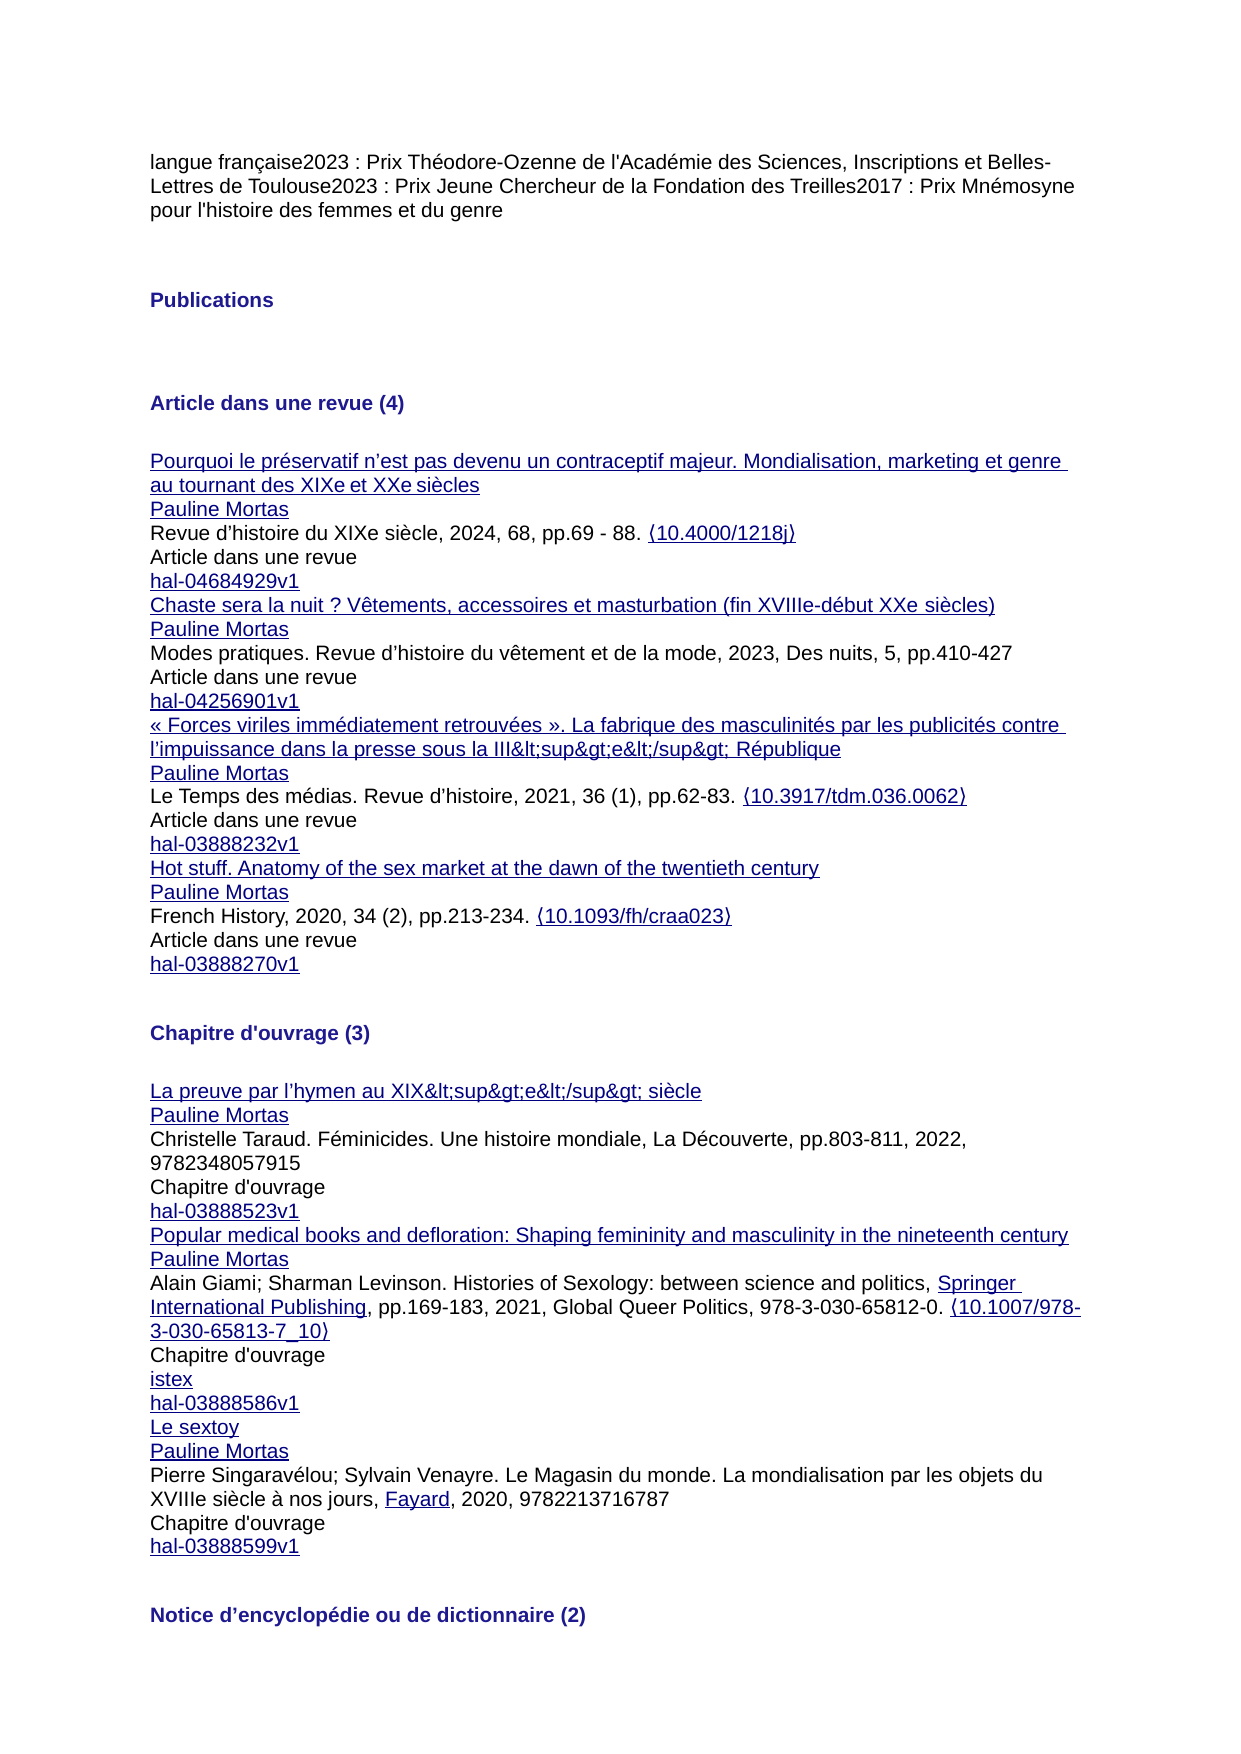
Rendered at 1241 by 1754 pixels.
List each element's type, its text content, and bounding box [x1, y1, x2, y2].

subtitle Article dans une revue (4) [150, 391, 1090, 414]
table_header La preuve par l’hymen au XIX&lt;sup&gt;e&lt;/sup&gt; siècle Pauline Mortas Christelle Taraud. Féminicides. Une histoire mondiale, La Découverte, pp.803-811, 2022, 9782348057915 Chapitre d'ouvrage hal-03888523v1 [150, 1079, 1090, 1223]
subtitle Chapitre d'ouvrage (3) [150, 1021, 1090, 1045]
text langue française2023 : Prix Théodore-Ozenne de l'Académie des Sciences, Inscriptions et Belles-Lettres de Toulouse2023 : Prix Jeune Chercheur de la Fondation des Treilles2017 : Prix Mnémosyne pour l'histoire des femmes et du genre [150, 150, 1090, 222]
subtitle Publications [150, 287, 1090, 311]
table_cell Popular medical books and defloration: Shaping femininity and masculinity in the nineteenth century Pauline Mortas Alain Giami; Sharman Levinson. Histories of Sexology: between science and politics, Springer International Publishing, pp.169-183, 2021, Global Queer Politics, 978-3-030-65812-0. ⟨10.1007/978-3-030-65813-7_10⟩ Chapitre d'ouvrage istex hal-03888586v1 [150, 1223, 1090, 1414]
subtitle Notice d’encyclopédie ou de dictionnaire (2) [150, 1603, 1090, 1627]
table_header Pourquoi le préservatif n’est pas devenu un contraceptif majeur. Mondialisation, marketing et genre au tournant des XIXe et XXe siècles Pauline Mortas Revue d’histoire du XIXe siècle, 2024, 68, pp.69 - 88. ⟨10.4000/1218j⟩ Article dans une revue hal-04684929v1 [150, 449, 1090, 593]
table_cell « Forces viriles immédiatement retrouvées ». La fabrique des masculinités par les publicités contre l’impuissance dans la presse sous la III&lt;sup&gt;e&lt;/sup&gt; République Pauline Mortas Le Temps des médias. Revue d’histoire, 2021, 36 (1), pp.62-83. ⟨10.3917/tdm.036.0062⟩ Article dans une revue hal-03888232v1 [150, 713, 1090, 856]
table_cell Chaste sera la nuit ? Vêtements, accessoires et masturbation (fin XVIIIe-début XXe siècles) Pauline Mortas Modes pratiques. Revue d’histoire du vêtement et de la mode, 2023, Des nuits, 5, pp.410-427 Article dans une revue hal-04256901v1 [150, 593, 1090, 712]
table_cell Le sextoy Pauline Mortas Pierre Singaravélou; Sylvain Venayre. Le Magasin du monde. La mondialisation par les objets du XVIIIe siècle à nos jours, Fayard, 2020, 9782213716787 Chapitre d'ouvrage hal-03888599v1 [150, 1415, 1090, 1558]
table_cell Hot stuff. Anatomy of the sex market at the dawn of the twentieth century Pauline Mortas French History, 2020, 34 (2), pp.213-234. ⟨10.1093/fh/craa023⟩ Article dans une revue hal-03888270v1 [150, 856, 1090, 976]
